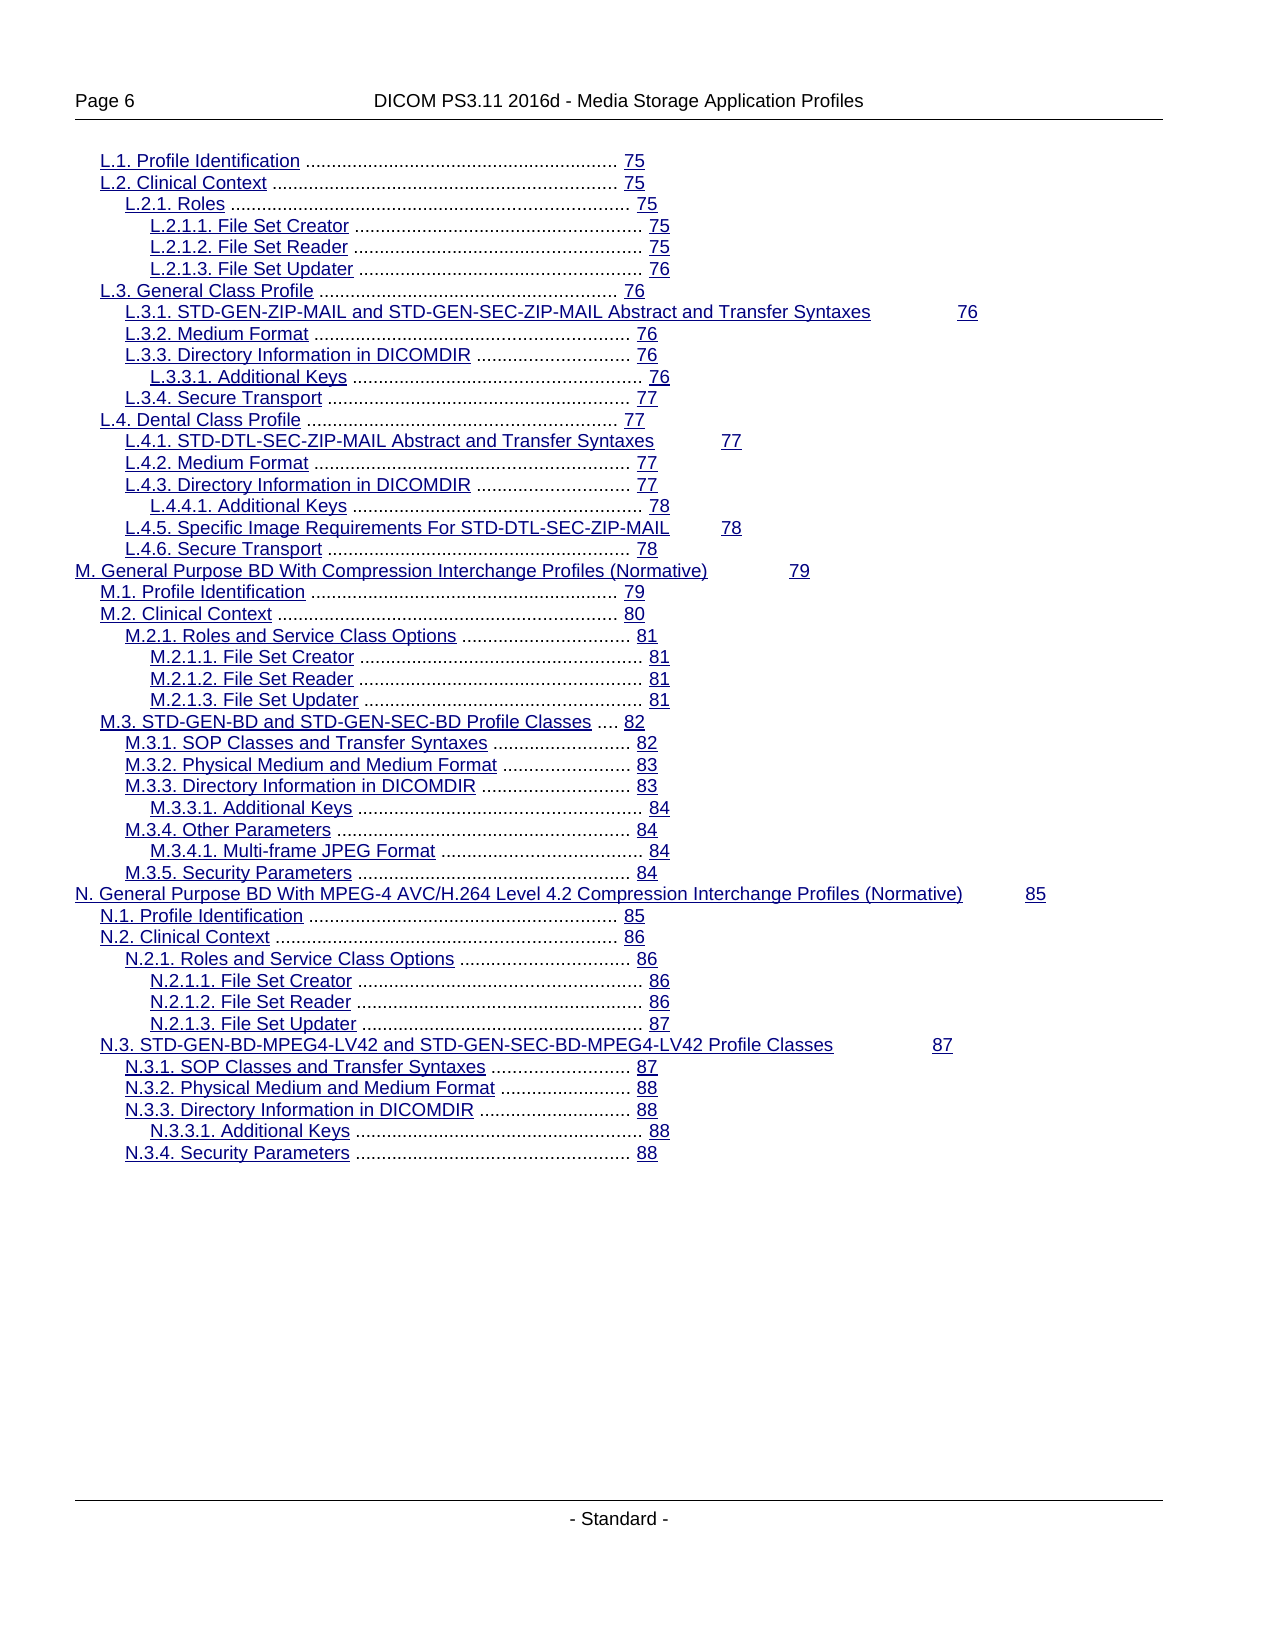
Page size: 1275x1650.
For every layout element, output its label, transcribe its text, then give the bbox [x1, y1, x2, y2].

text M.3.3.1. Additional Keys 0 [150, 797, 1137, 818]
text N.2.1.1. File Set Creator 0 [150, 969, 1137, 991]
text N.3.2. Physical Medium and Medium Format 0 [125, 1077, 1137, 1099]
text M.2.1.2. File Set Reader 0 [150, 667, 1137, 689]
text N.3.4. Security Parameters 0 [125, 1142, 1137, 1163]
text L.2.1.3. File Set Updater 0 [150, 258, 1137, 279]
text L.4. Dental Class Profile 0 [100, 409, 1137, 430]
text M.3.3. Directory Information in DICOMDIR 0 [125, 775, 1137, 797]
text L.4.2. Medium Format 0 [125, 452, 1137, 473]
text N.3.3. Directory Information in DICOMDIR 0 [125, 1099, 1137, 1120]
text L.3.2. Medium Format 0 [125, 322, 1137, 344]
text M.3.2. Physical Medium and Medium Format 0 [125, 754, 1137, 775]
text N.2.1. Roles and Service Class Options 0 [125, 948, 1137, 969]
text L.3.3. Directory Information in DICOMDIR 0 [125, 344, 1137, 366]
text L.3.3.1. Additional Keys 0 [150, 366, 1137, 387]
text N.3.3.1. Additional Keys 0 [150, 1120, 1137, 1142]
text N.2.1.2. File Set Reader 0 [150, 991, 1137, 1012]
text L.4.6. Secure Transport 0 [125, 538, 1137, 560]
text L.1. Profile Identification 0 [100, 150, 1137, 172]
text L.3.4. Secure Transport 0 [125, 387, 1137, 409]
text M.2.1. Roles and Service Class Options 0 [125, 624, 1137, 646]
text M.2. Clinical Context 0 [100, 603, 1137, 624]
text N.2.1.3. File Set Updater 0 [150, 1012, 1137, 1034]
text L.2.1.1. File Set Creator 0 [150, 215, 1137, 236]
text M.3.1. SOP Classes and Transfer Syntaxes 0 [125, 732, 1137, 754]
text L.3.1. STD-GEN-ZIP-MAIL and STD-GEN-SEC-ZIP-MAIL Abstract and Transfer Syntaxes 0 [125, 301, 1137, 322]
text M.2.1.1. File Set Creator 0 [150, 646, 1137, 667]
text L.4.4.1. Additional Keys 0 [150, 495, 1137, 517]
text L.4.3. Directory Information in DICOMDIR 0 [125, 473, 1137, 495]
text M.2.1.3. File Set Updater 0 [150, 689, 1137, 711]
text N.1. Profile Identification 0 [100, 905, 1137, 926]
text M.1. Profile Identification 0 [100, 581, 1137, 603]
text M. General Purpose BD With Compression Interchange Profiles (Normative) 0 [75, 560, 1137, 581]
text L.2.1. Roles 0 [125, 193, 1137, 215]
text N.3. STD-GEN-BD-MPEG4-LV42 and STD-GEN-SEC-BD-MPEG4-LV42 Profile Classes 0 [100, 1034, 1137, 1056]
text L.2. Clinical Context 0 [100, 172, 1137, 193]
text N. General Purpose BD With MPEG-4 AVC/H.264 Level 4.2 Compression Interchange Profiles (Normative) 0 [75, 883, 1137, 905]
text M.3. STD-GEN-BD and STD-GEN-SEC-BD Profile Classes 0 [100, 711, 1137, 732]
text L.4.5. Specific Image Requirements For STD-DTL-SEC-ZIP-MAIL 0 [125, 517, 1137, 538]
text M.3.4. Other Parameters 0 [125, 818, 1137, 840]
text M.3.4.1. Multi-frame JPEG Format 0 [150, 840, 1137, 862]
text M.3.5. Security Parameters 0 [125, 862, 1137, 883]
text N.3.1. SOP Classes and Transfer Syntaxes 0 [125, 1056, 1137, 1077]
text N.2. Clinical Context 0 [100, 926, 1137, 948]
text L.2.1.2. File Set Reader 0 [150, 236, 1137, 258]
text L.3. General Class Profile 0 [100, 279, 1137, 301]
text L.4.1. STD-DTL-SEC-ZIP-MAIL Abstract and Transfer Syntaxes 0 [125, 430, 1137, 452]
